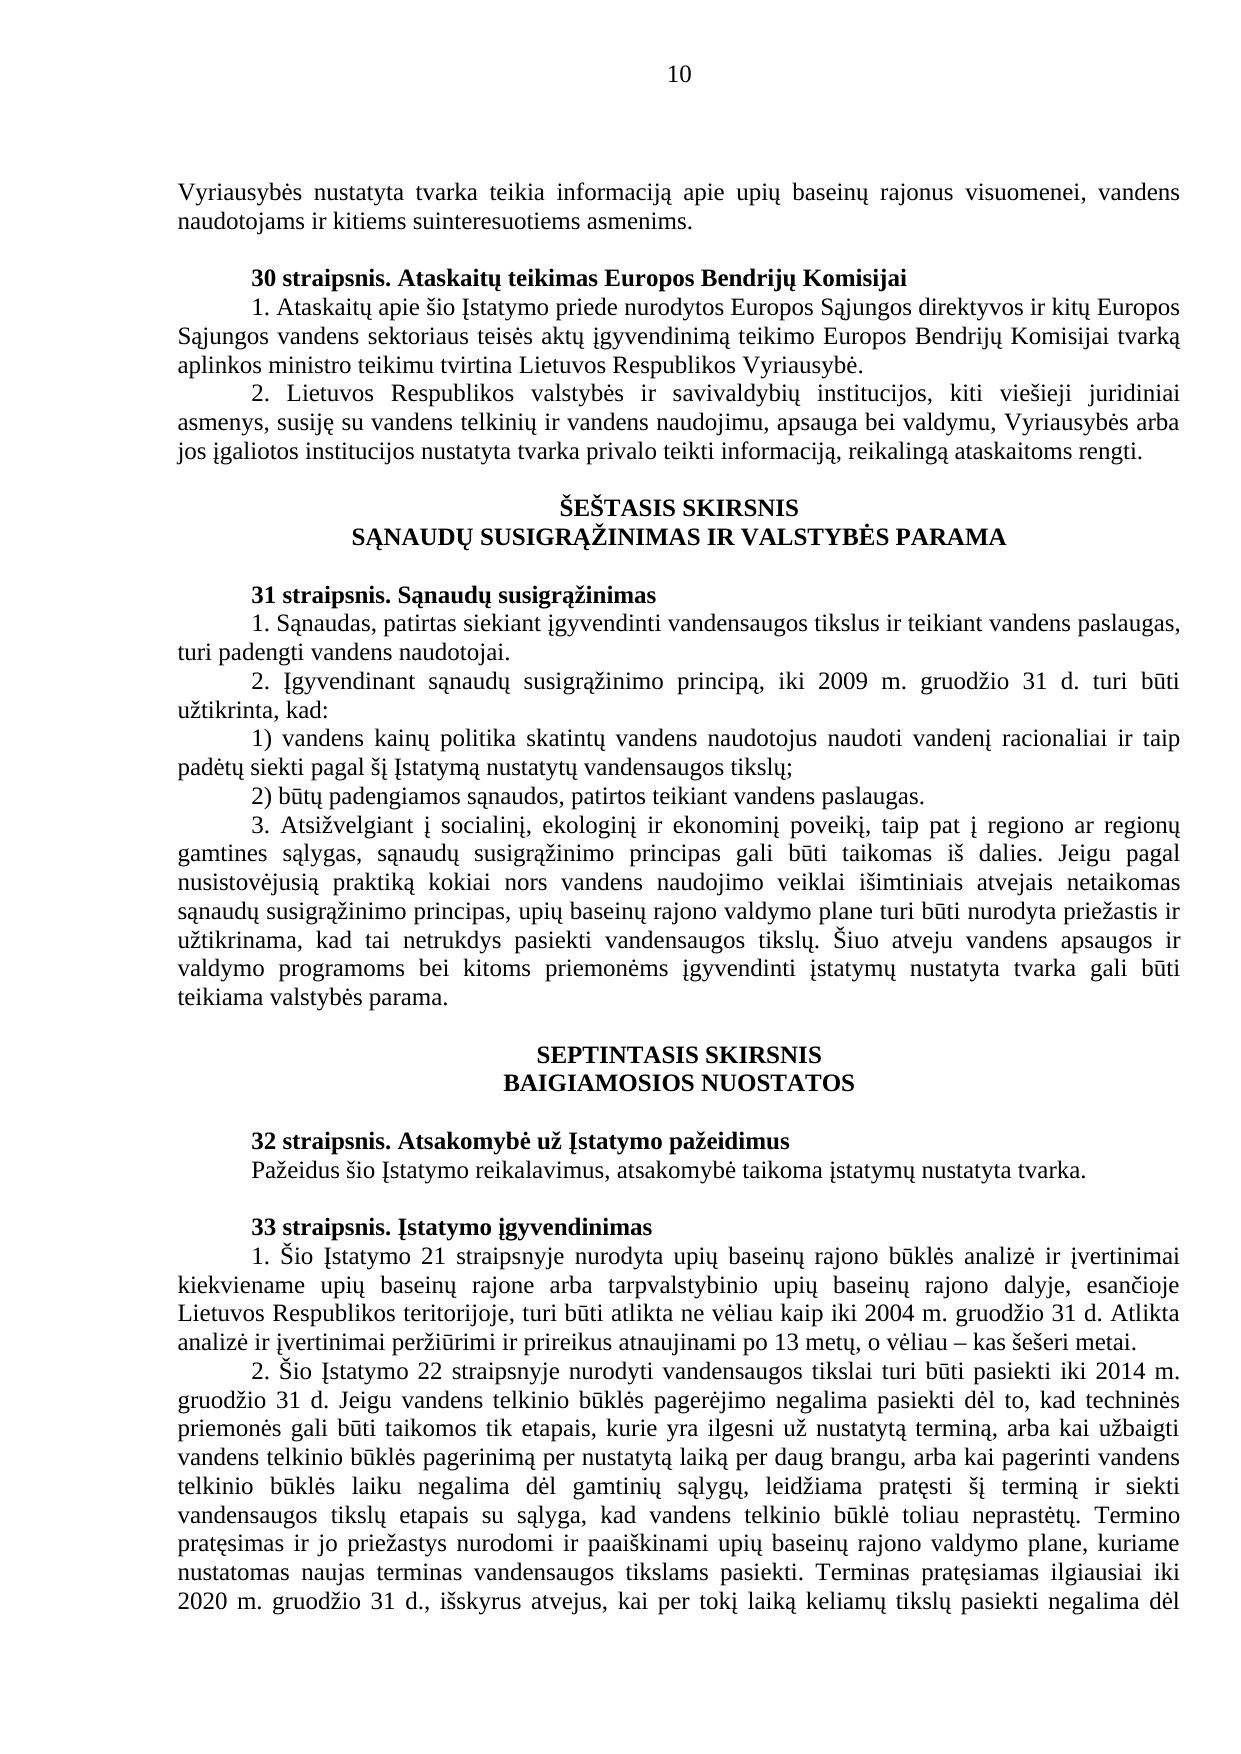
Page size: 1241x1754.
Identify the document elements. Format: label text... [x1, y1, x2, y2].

text 3. Atsižvelgiant į socialinį, ekologinį ir ekonominį poveikį, taip pat į regiono ar regionų gamtines sąlygas, sąnaudų susigrąžinimo principas gali būti taikomas iš dalies. Jeigu pagal nusistovėjusią praktiką kokiai nors vandens naudojimo veiklai išimtiniais atvejais netaikomas sąnaudų susigrąžinimo principas, upių baseinų rajono valdymo plane turi būti nurodyta priežastis ir užtikrinama, kad tai netrukdys pasiekti vandensaugos tikslų. Šiuo atveju vandens apsaugos ir valdymo programoms bei kitoms priemonėms įgyvendinti įstatymų nustatyta tvarka gali būti teikiama valstybės parama. [177, 810, 1181, 1011]
text ŠEŠTASIS SKIRSNIS [177, 493, 1181, 522]
text 30 straipsnis. Ataskaitų teikimas Europos Bendrijų Komisijai [177, 263, 1181, 292]
text 2. Lietuvos Respublikos valstybės ir savivaldybių institucijos, kiti viešieji juridiniai asmenys, susiję su vandens telkinių ir vandens naudojimu, apsauga bei valdymu, Vyriausybės arba jos įgaliotos institucijos nustatyta tvarka privalo teikti informaciją, reikalingą ataskaitoms rengti. [177, 378, 1181, 465]
text 2. Šio Įstatymo 22 straipsnyje nurodyti vandensaugos tikslai turi būti pasiekti iki 2014 m. gruodžio 31 d. Jeigu vandens telkinio būklės pagerėjimo negalima pasiekti dėl to, kad techninės priemonės gali būti taikomos tik etapais, kurie yra ilgesni už nustatytą terminą, arba kai užbaigti vandens telkinio būklės pagerinimą per nustatytą laiką per daug brangu, arba kai pagerinti vandens telkinio būklės laiku negalima dėl gamtinių sąlygų, leidžiama pratęsti šį terminą ir siekti vandensaugos tikslų etapais su sąlyga, kad vandens telkinio būklė toliau neprastėtų. Termino pratęsimas ir jo priežastys nurodomi ir paaiškinami upių baseinų rajono valdymo plane, kuriame nustatomas naujas terminas vandensaugos tikslams pasiekti. Terminas pratęsiamas ilgiausiai iki 2020 m. gruodžio 31 d., išskyrus atvejus, kai per tokį laiką keliamų tikslų pasiekti negalima dėl [177, 1356, 1181, 1615]
text 1. Ataskaitų apie šio Įstatymo priede nurodytos Europos Sąjungos direktyvos ir kitų Europos Sąjungos vandens sektoriaus teisės aktų įgyvendinimą teikimo Europos Bendrijų Komisijai tvarką aplinkos ministro teikimu tvirtina Lietuvos Respublikos Vyriausybė. [177, 292, 1181, 378]
text 1. Šio Įstatymo 21 straipsnyje nurodyta upių baseinų rajono būklės analizė ir įvertinimai kiekviename upių baseinų rajone arba tarpvalstybinio upių baseinų rajono dalyje, esančioje Lietuvos Respublikos teritorijoje, turi būti atlikta ne vėliau kaip iki 2004 m. gruodžio 31 d. Atlikta analizė ir įvertinimai peržiūrimi ir prireikus atnaujinami po 13 metų, o vėliau – kas šešeri metai. [177, 1241, 1181, 1356]
text Pažeidus šio Įstatymo reikalavimus, atsakomybė taikoma įstatymų nustatyta tvarka. [177, 1155, 1181, 1183]
text 31 straipsnis. Sąnaudų susigrąžinimas [177, 580, 1181, 608]
text 33 straipsnis. Įstatymo įgyvendinimas [177, 1212, 1181, 1241]
text 2. Įgyvendinant sąnaudų susigrąžinimo principą, iki 2009 m. gruodžio 31 d. turi būti užtikrinta, kad: [177, 666, 1181, 723]
text SEPTINTASIS SKIRSNIS [177, 1040, 1181, 1068]
text 2) būtų padengiamos sąnaudos, patirtos teikiant vandens paslaugas. [177, 781, 1181, 810]
text 1. Sąnaudas, patirtas siekiant įgyvendinti vandensaugos tikslus ir teikiant vandens paslaugas, turi padengti vandens naudotojai. [177, 608, 1181, 666]
text Vyriausybės nustatyta tvarka teikia informaciją apie upių baseinų rajonus visuomenei, vandens naudotojams ir kitiems suinteresuotiems asmenims. [177, 177, 1181, 235]
text BAIGIAMOSIOS NUOSTATOS [177, 1068, 1181, 1097]
text 32 straipsnis. Atsakomybė už Įstatymo pažeidimus [177, 1126, 1181, 1155]
text SĄNAUDŲ SUSIGRĄŽINIMAS IR VALSTYBĖS PARAMA [177, 522, 1181, 551]
text 1) vandens kainų politika skatintų vandens naudotojus naudoti vandenį racionaliai ir taip padėtų siekti pagal šį Įstatymą nustatytų vandensaugos tikslų; [177, 723, 1181, 781]
